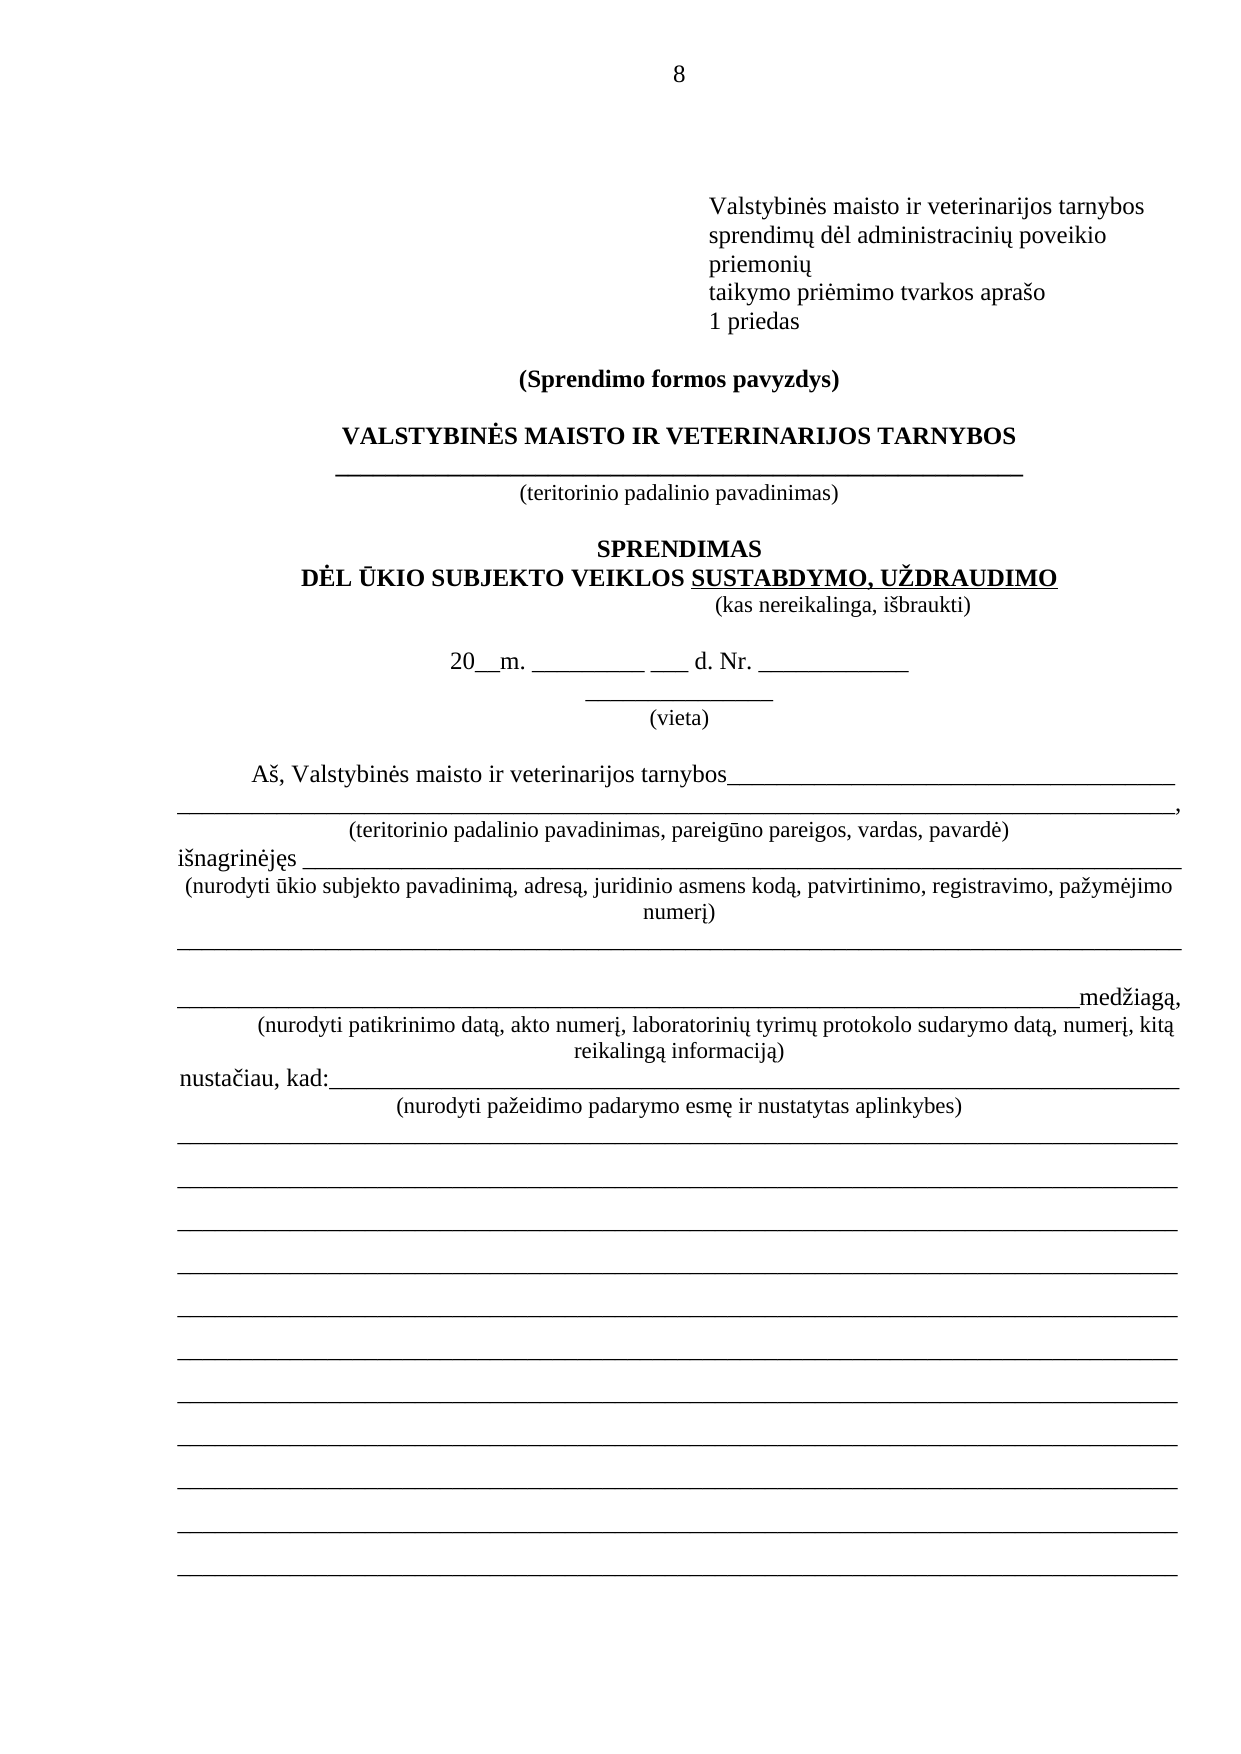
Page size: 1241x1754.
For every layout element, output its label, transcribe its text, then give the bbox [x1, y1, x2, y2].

text VALSTYBINĖS MAISTO IR VETERINARIJOS TARNYBOS [177, 421, 1181, 450]
text Aš, Valstybinės maisto ir veterinarijos tarnybos [251, 759, 1181, 788]
text 1 priedas [709, 306, 1181, 335]
text ________________________________________________________________________________________________________________________________________________________________________________________________________________________________________________________________________________________________________________________________________________________________________________________________________________________________________________________________________________________________________________________________________________________________________________________________________________________________________________________________________________________________________________________________________________________________________________________________________________________________ [177, 1162, 1181, 1578]
text (teritorinio padalinio pavadinimas) [177, 479, 1181, 505]
text išnagrinėjęs [177, 843, 1181, 872]
text (teritorinio padalinio pavadinimas, pareigūno pareigos, vardas, pavardė) [177, 817, 1181, 843]
text (Sprendimo formos pavyzdys) [177, 364, 1181, 392]
text (kas nereikalinga, išbraukti) [177, 591, 1181, 618]
text _______________ [177, 675, 1181, 704]
text 20__m. _________ ___ d. Nr. ____________ [177, 646, 1181, 675]
text medžiagą, [177, 982, 1181, 1011]
text ________________________________________________________________________________ [177, 1118, 1181, 1147]
text (nurodyti patikrinimo datą, akto numerį, laboratorinių tyrimų protokolo sudarymo datą, numerį, kitą reikalingą informaciją) [177, 1011, 1181, 1063]
text _______________________________________________________ [177, 450, 1181, 479]
text (vieta) [177, 704, 1181, 730]
text (nurodyti ūkio subjekto pavadinimą, adresą, juridinio asmens kodą, patvirtinimo, registravimo, pažymėjimo numerį) [177, 872, 1181, 924]
text sprendimų dėl administracinių poveikio priemonių [709, 220, 1181, 277]
text SPRENDIMAS [177, 534, 1181, 563]
text taikymo priėmimo tvarkos aprašo [709, 277, 1181, 306]
text , [177, 788, 1181, 817]
text nustačiau, kad:____________________________________________________________________ (nurodyti pažeidimo padarymo esmę ir nustatytas aplinkybes) [177, 1063, 1181, 1118]
text Valstybinės maisto ir veterinarijos tarnybos [709, 191, 1181, 220]
text DĖL ŪKIO SUBJEKTO VEIKLOS SUSTABDYMO, UŽDRAUDIMO [177, 563, 1181, 591]
